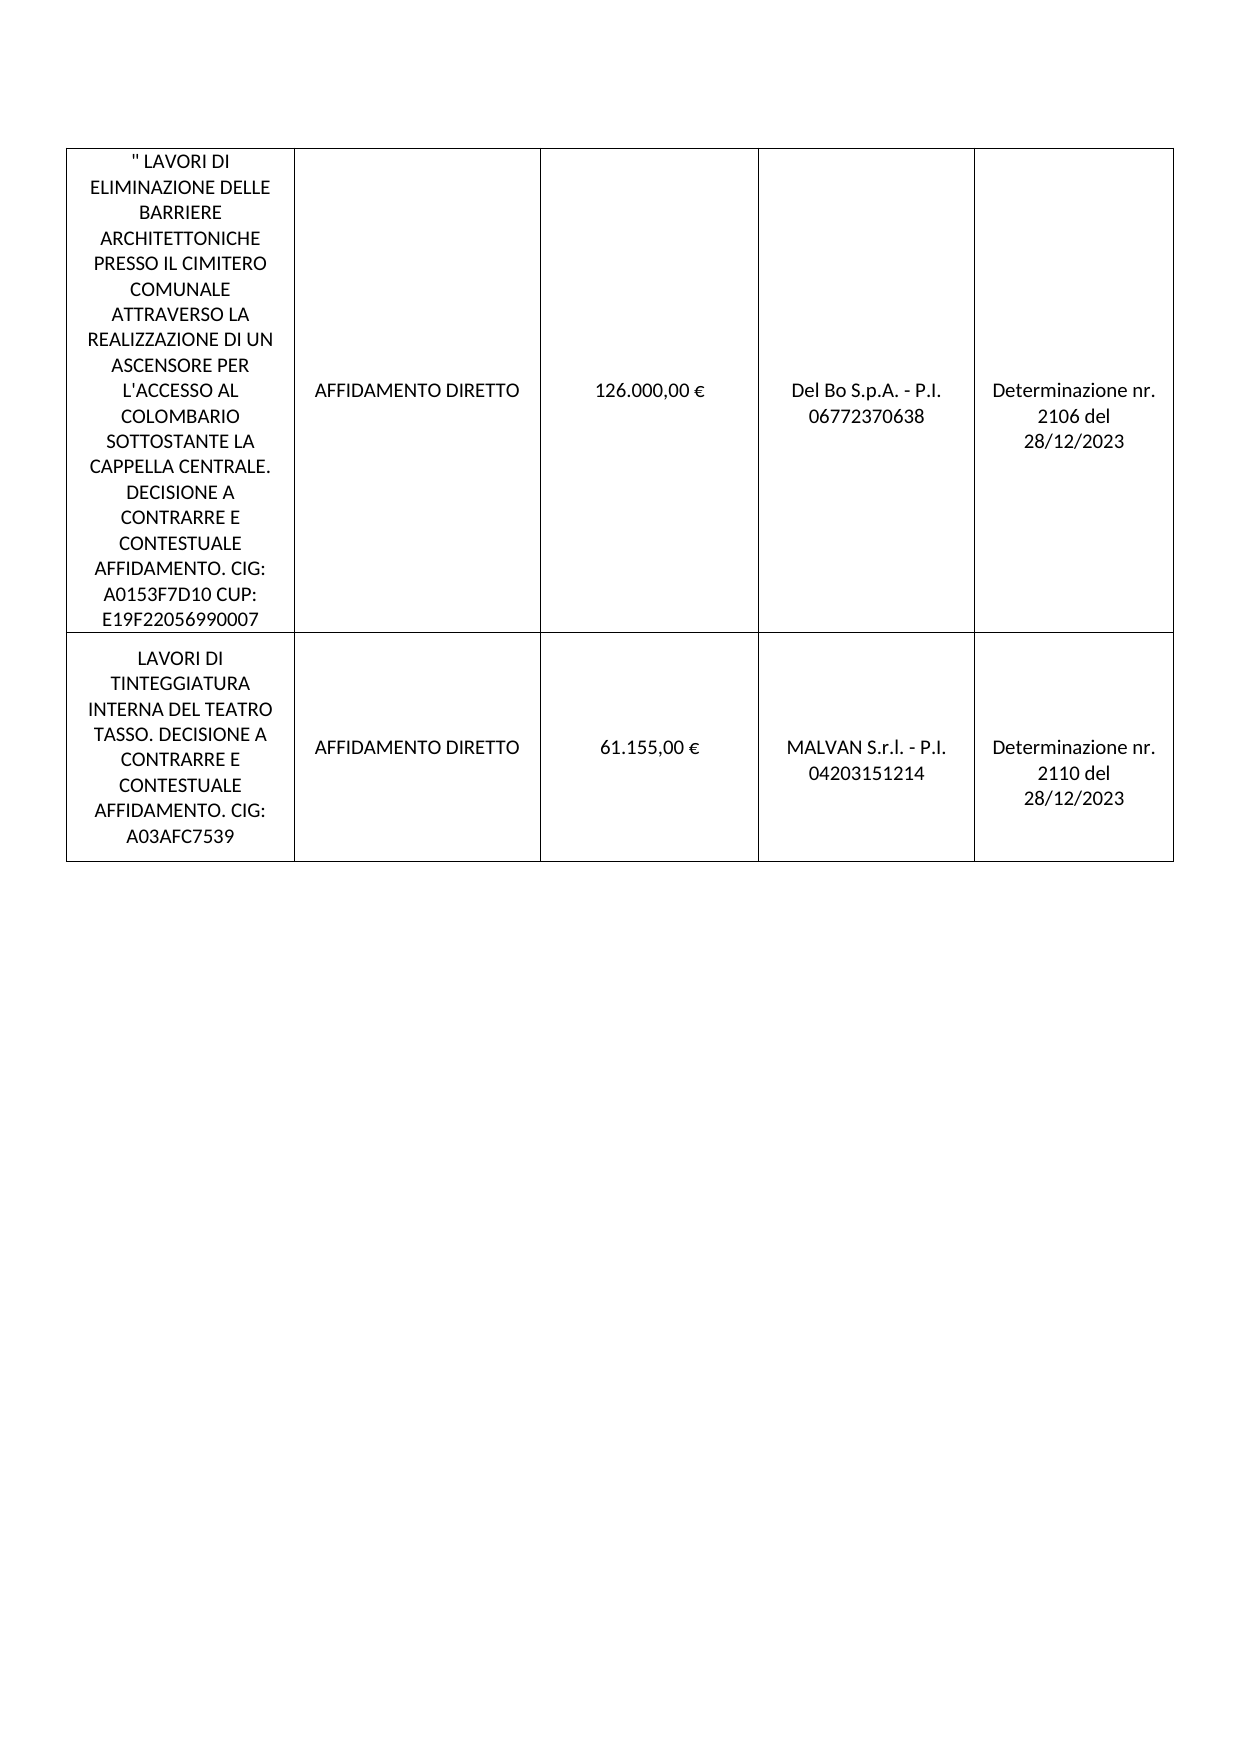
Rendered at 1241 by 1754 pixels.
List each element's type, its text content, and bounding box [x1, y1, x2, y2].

table_cell Determinazione nr. 2110 del 28/12/2023 [975, 633, 1173, 861]
table_cell 61.155,00 € [541, 633, 758, 861]
table_cell " LAVORI DI ELIMINAZIONE DELLE BARRIERE ARCHITETTONICHE PRESSO IL CIMITERO COMUNALE ATTRAVERSO LA REALIZZAZIONE DI UN ASCENSORE PER L'ACCESSO AL COLOMBARIO SOTTOSTANTE LA CAPPELLA CENTRALE. DECISIONE A CONTRARRE E CONTESTUALE AFFIDAMENTO. CIG: A0153F7D10 CUP: E19F22056990007 [67, 149, 294, 632]
table_cell MALVAN S.r.l. - P.I. 04203151214 [759, 633, 974, 861]
table_cell AFFIDAMENTO DIRETTO [295, 149, 540, 632]
table_cell Determinazione nr. 2106 del 28/12/2023 [975, 149, 1173, 632]
table_cell Del Bo S.p.A. - P.I. 06772370638 [759, 149, 974, 632]
table_cell AFFIDAMENTO DIRETTO [295, 633, 540, 861]
table_cell 126.000,00 € [541, 149, 758, 632]
table_cell LAVORI DI TINTEGGIATURA INTERNA DEL TEATRO TASSO. DECISIONE A CONTRARRE E CONTESTUALE AFFIDAMENTO. CIG: A03AFC7539 [67, 633, 294, 861]
